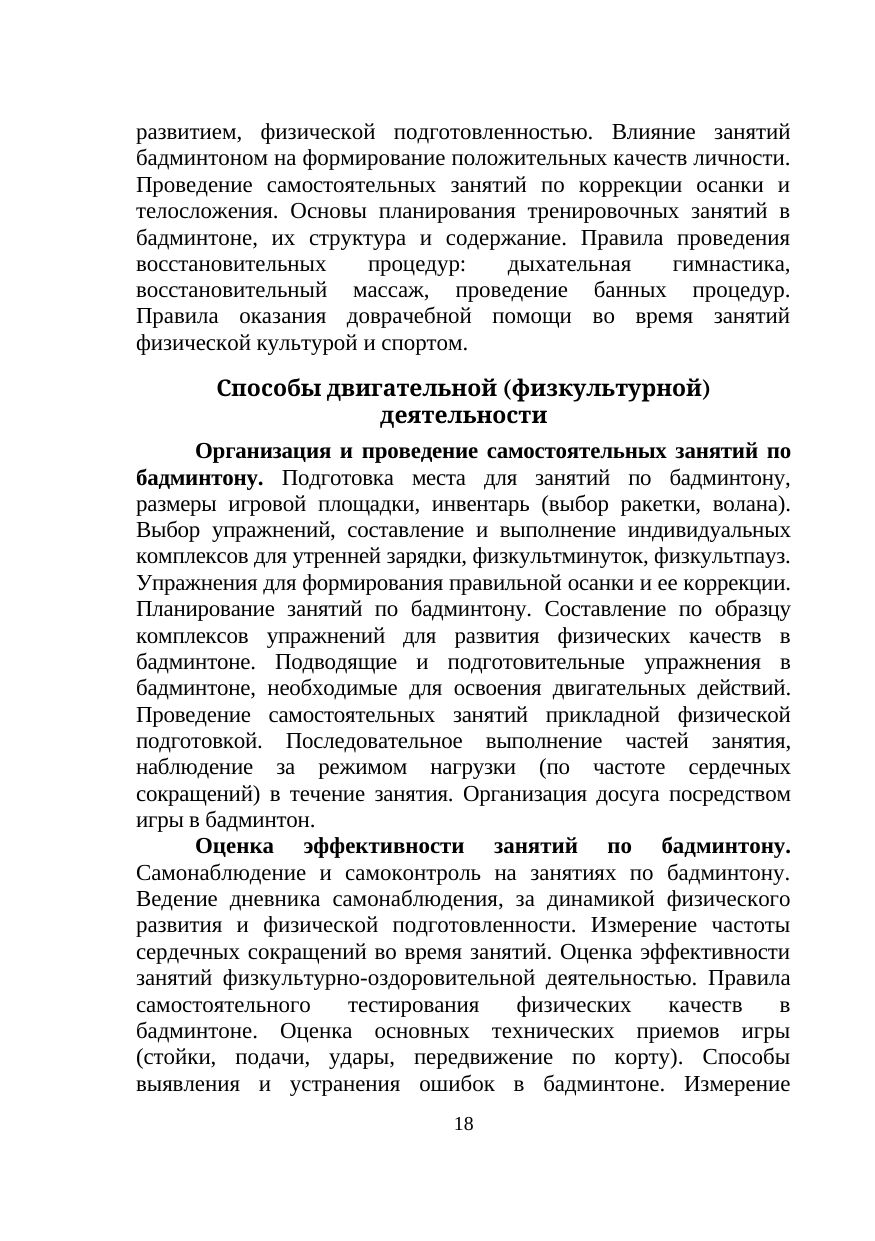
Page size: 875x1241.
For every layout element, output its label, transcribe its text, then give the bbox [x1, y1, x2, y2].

subtitle Способы двигательной (физкультурной) деятельности [136, 376, 791, 429]
text развитием, физической подготовленностью. Влияние занятий бадминтоном на формирование положительных качеств личности. Проведение самостоятельных занятий по коррекции осанки и телосложения. Основы планирования тренировочных занятий в бадминтоне, их структура и содержание. Правила проведения восстановительных процедур: дыхательная гимнастика, восстановительный массаж, проведение банных процедур. Правила оказания доврачебной помощи во время занятий физической культурой и спортом. [136, 118, 791, 355]
text Оценка эффективности занятий по бадминтону. Самонаблюдение и самоконтроль на занятиях по бадминтону. Ведение дневника самонаблюдения, за динамикой физического развития и физической подготовленности. Измерение частоты сердечных сокращений во время занятий. Оценка эффективности занятий физкультурно-оздоровительной деятельностью. Правила самостоятельного тестирования физических качеств в бадминтоне. Оценка основных технических приемов игры (стойки, подачи, удары, передвижение по корту). Способы выявления и устранения ошибок в бадминтоне. Измерение [136, 832, 791, 1096]
text Организация и проведение самостоятельных занятий по бадминтону. Подготовка места для занятий по бадминтону, размеры игровой площадки, инвентарь (выбор ракетки, волана). Выбор упражнений, составление и выполнение индивидуальных комплексов для утренней зарядки, физкультминуток, физкультпауз. Упражнения для формирования правильной осанки и ее коррекции. Планирование занятий по бадминтону. Составление по образцу комплексов упражнений для развития физических качеств в бадминтоне. Подводящие и подготовительные упражнения в бадминтоне, необходимые для освоения двигательных действий. Проведение самостоятельных занятий прикладной физической подготовкой. Последовательное выполнение частей занятия, наблюдение за режимом нагрузки (по частоте сердечных сокращений) в течение занятия. Организация досуга посредством игры в бадминтон. [136, 437, 791, 832]
